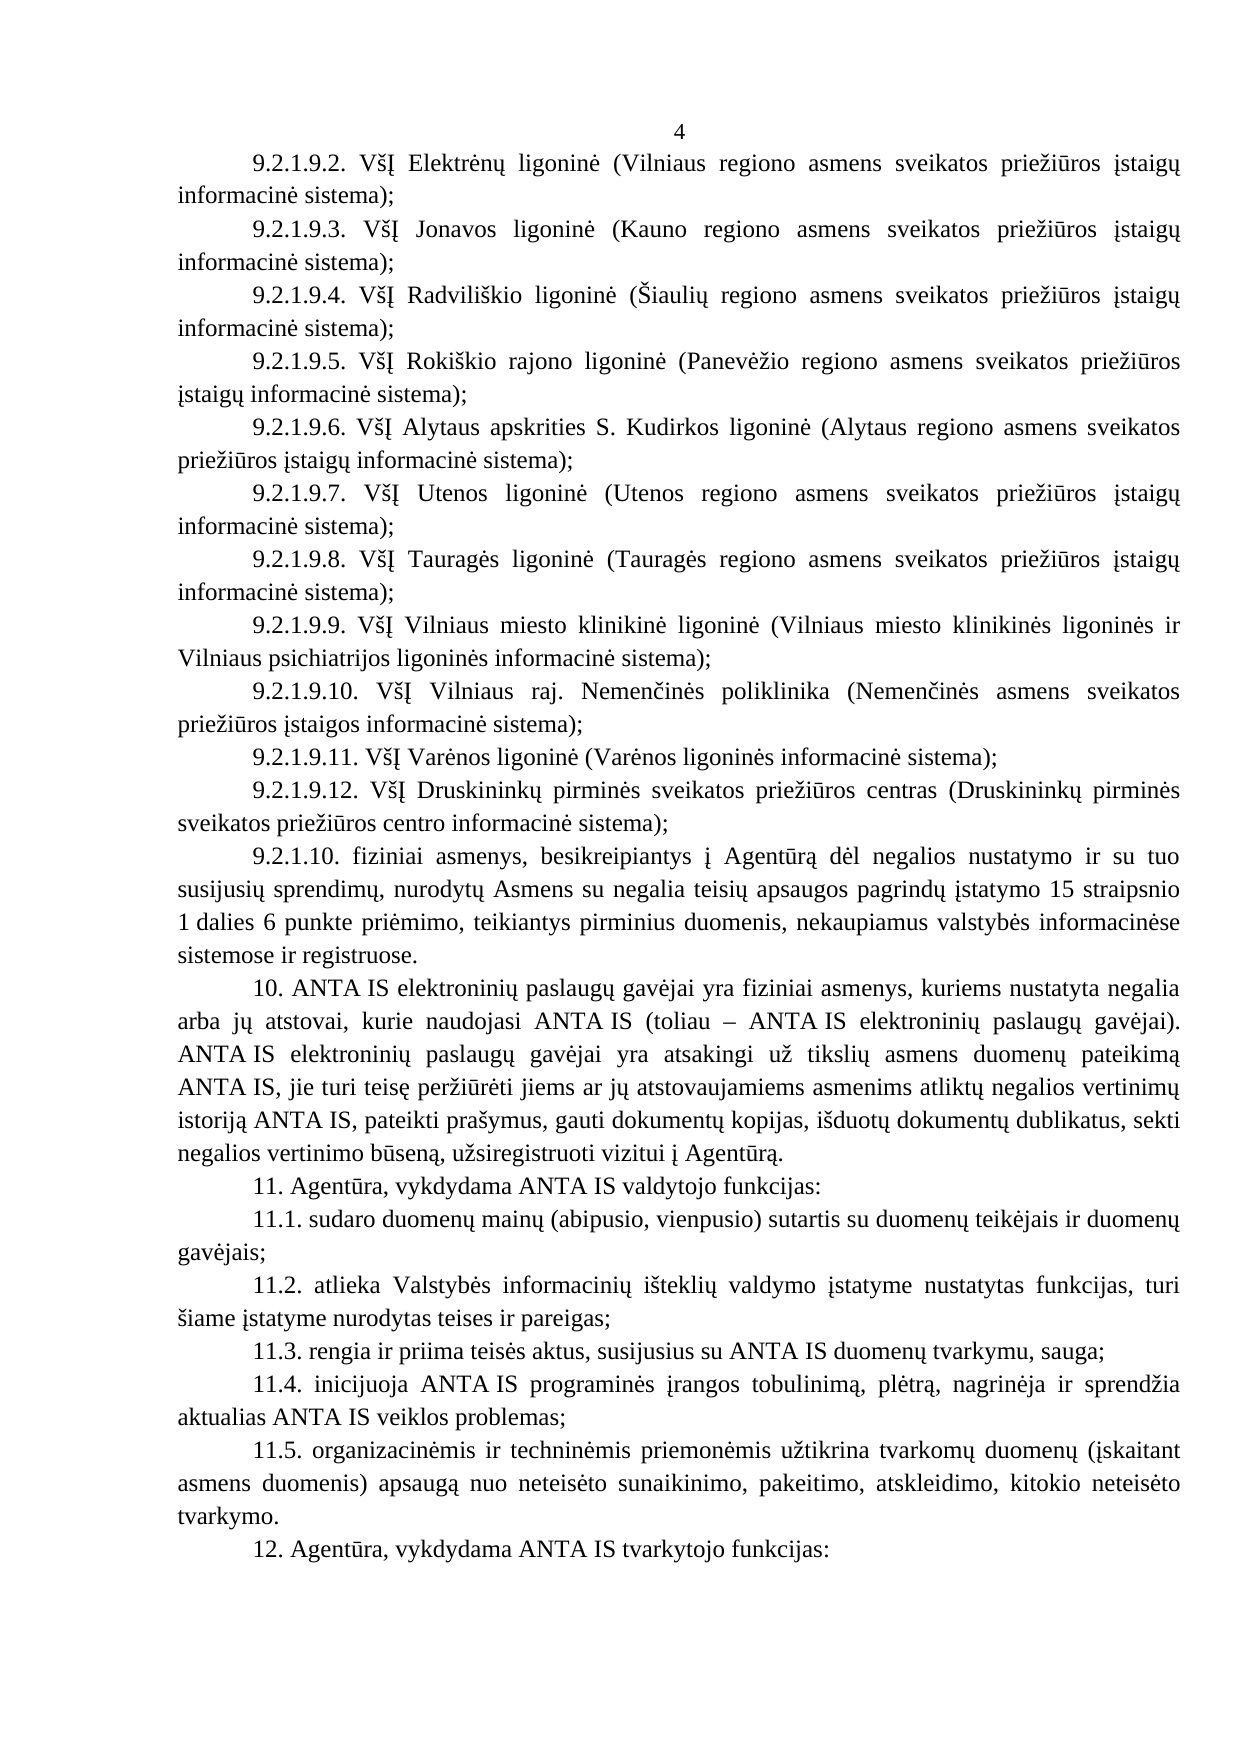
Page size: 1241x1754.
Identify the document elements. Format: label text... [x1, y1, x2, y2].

text 10. ANTA IS elektroninių paslaugų gavėjai yra fiziniai asmenys, kuriems nustatyta negalia arba jų atstovai, kurie naudojasi ANTA IS (toliau – ANTA IS elektroninių paslaugų gavėjai). ANTA IS elektroninių paslaugų gavėjai yra atsakingi už tikslių asmens duomenų pateikimą ANTA IS, jie turi teisę peržiūrėti jiems ar jų atstovaujamiems asmenims atliktų negalios vertinimų istoriją ANTA IS, pateikti prašymus, gauti dokumentų kopijas, išduotų dokumentų dublikatus, sekti negalios vertinimo būseną, užsiregistruoti vizitui į Agentūrą. [177, 973, 1181, 1167]
text 9.2.1.9.3. VšĮ Jonavos ligoninė (Kauno regiono asmens sveikatos priežiūros įstaigų informacinė sistema); [177, 214, 1181, 275]
text 9.2.1.9.12. VšĮ Druskininkų pirminės sveikatos priežiūros centras (Druskininkų pirminės sveikatos priežiūros centro informacinė sistema); [177, 775, 1181, 837]
text 9.2.1.9.2. VšĮ Elektrėnų ligoninė (Vilniaus regiono asmens sveikatos priežiūros įstaigų informacinė sistema); [177, 148, 1181, 209]
text 9.2.1.9.10. VšĮ Vilniaus raj. Nemenčinės poliklinika (Nemenčinės asmens sveikatos priežiūros įstaigos informacinė sistema); [177, 676, 1181, 738]
text 11.1. sudaro duomenų mainų (abipusio, vienpusio) sutartis su duomenų teikėjais ir duomenų gavėjais; [177, 1204, 1181, 1266]
text 9.2.1.9.8. VšĮ Tauragės ligoninė (Tauragės regiono asmens sveikatos priežiūros įstaigų informacinė sistema); [177, 544, 1181, 606]
text 9.2.1.9.9. VšĮ Vilniaus miesto klinikinė ligoninė (Vilniaus miesto klinikinės ligoninės ir Vilniaus psichiatrijos ligoninės informacinė sistema); [177, 610, 1181, 672]
text 12. Agentūra, vykdydama ANTA IS tvarkytojo funkcijas: [177, 1534, 1181, 1563]
text 9.2.1.9.5. VšĮ Rokiškio rajono ligoninė (Panevėžio regiono asmens sveikatos priežiūros įstaigų informacinė sistema); [177, 346, 1181, 407]
text 11.5. organizacinėmis ir techninėmis priemonėmis užtikrina tvarkomų duomenų (įskaitant asmens duomenis) apsaugą nuo neteisėto sunaikinimo, pakeitimo, atskleidimo, kitokio neteisėto tvarkymo. [177, 1435, 1181, 1530]
text 11.3. rengia ir priima teisės aktus, susijusius su ANTA IS duomenų tvarkymu, sauga; [177, 1336, 1181, 1365]
text 9.2.1.9.11. VšĮ Varėnos ligoninė (Varėnos ligoninės informacinė sistema); [177, 742, 1181, 771]
text 11.4. inicijuoja ANTA IS programinės įrangos tobulinimą, plėtrą, nagrinėja ir sprendžia aktualias ANTA IS veiklos problemas; [177, 1369, 1181, 1431]
text 9.2.1.9.6. VšĮ Alytaus apskrities S. Kudirkos ligoninė (Alytaus regiono asmens sveikatos priežiūros įstaigų informacinė sistema); [177, 412, 1181, 473]
text 9.2.1.10. fiziniai asmenys, besikreipiantys į Agentūrą dėl negalios nustatymo ir su tuo susijusių sprendimų, nurodytų Asmens su negalia teisių apsaugos pagrindų įstatymo 15 straipsnio 1 dalies 6 punkte priėmimo, teikiantys pirminius duomenis, nekaupiamus valstybės informacinėse sistemose ir registruose. [177, 841, 1181, 969]
text 11. Agentūra, vykdydama ANTA IS valdytojo funkcijas: [177, 1171, 1181, 1200]
text 9.2.1.9.7. VšĮ Utenos ligoninė (Utenos regiono asmens sveikatos priežiūros įstaigų informacinė sistema); [177, 478, 1181, 539]
text 9.2.1.9.4. VšĮ Radviliškio ligoninė (Šiaulių regiono asmens sveikatos priežiūros įstaigų informacinė sistema); [177, 280, 1181, 341]
text 11.2. atlieka Valstybės informacinių išteklių valdymo įstatyme nustatytas funkcijas, turi šiame įstatyme nurodytas teises ir pareigas; [177, 1270, 1181, 1332]
